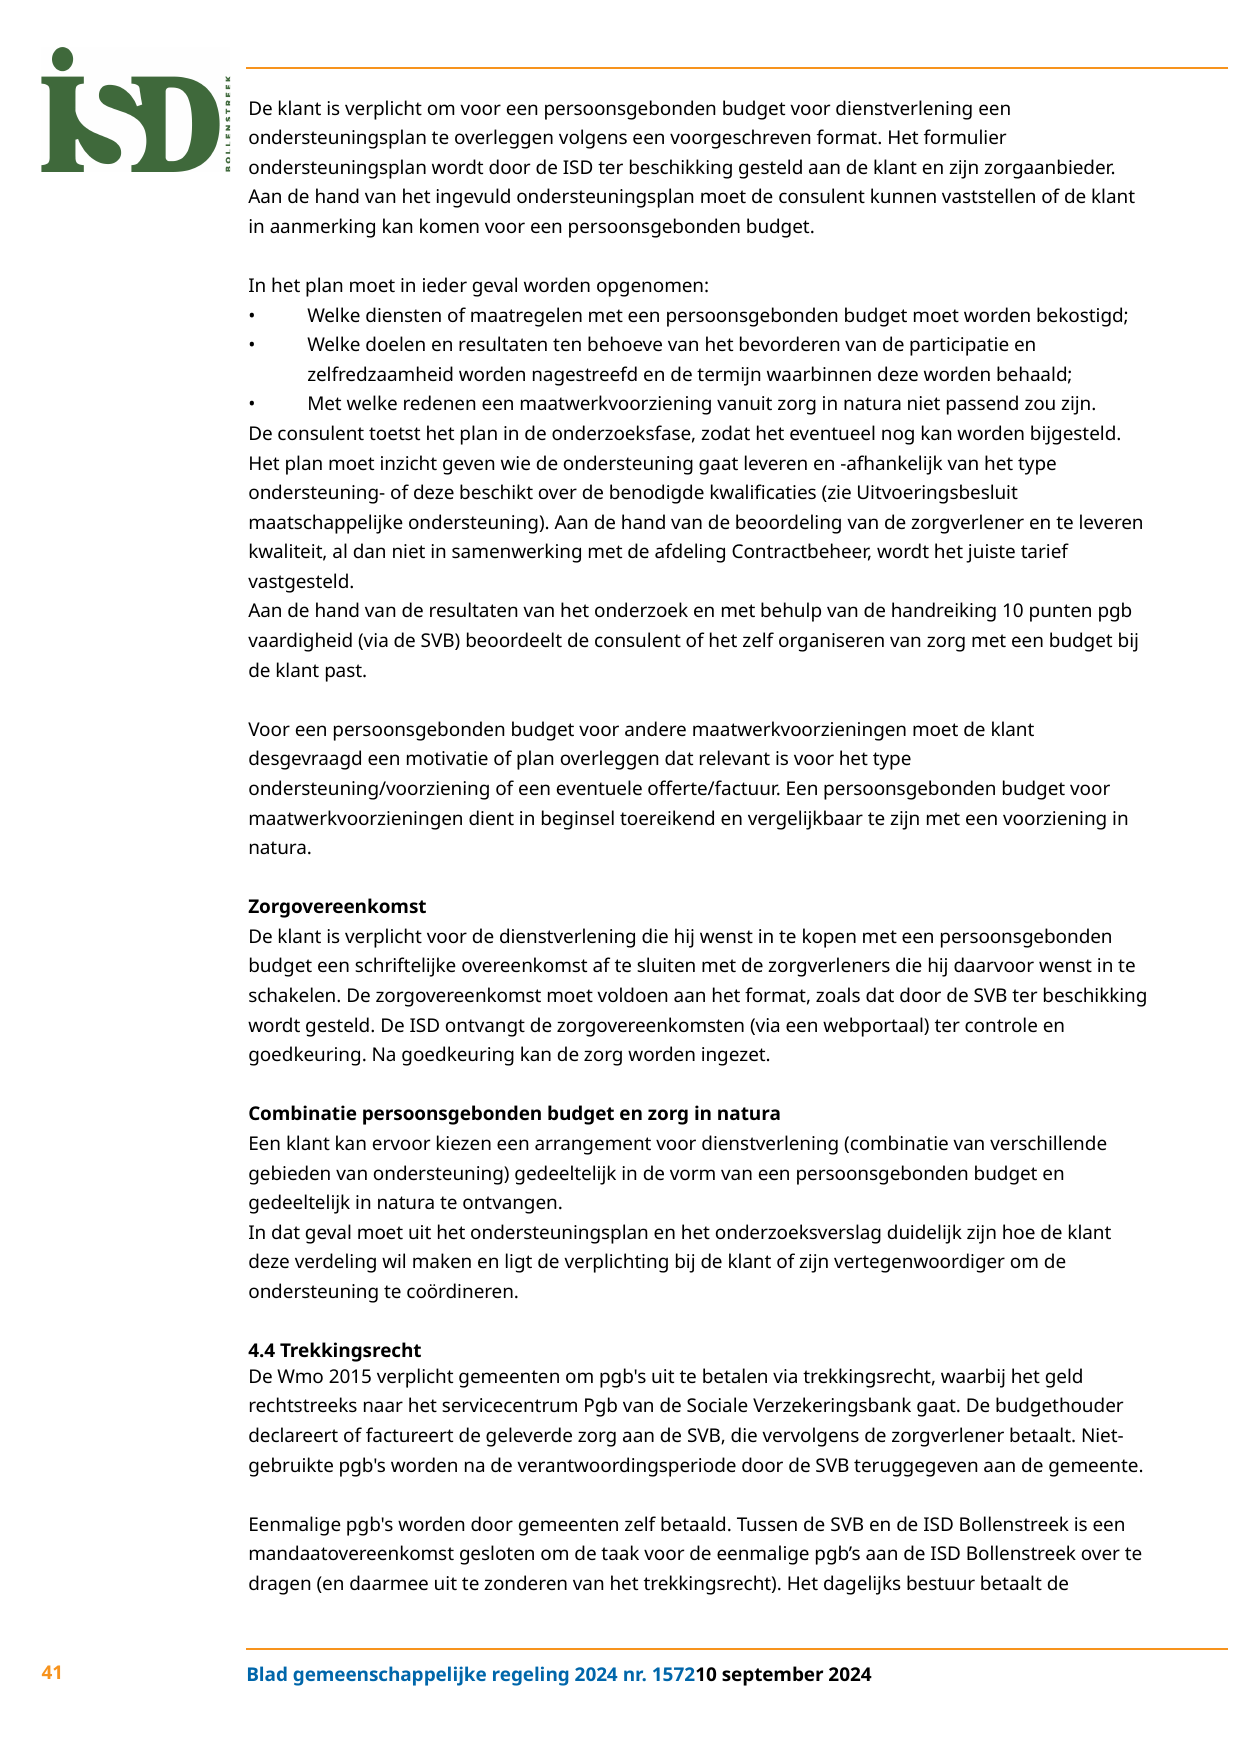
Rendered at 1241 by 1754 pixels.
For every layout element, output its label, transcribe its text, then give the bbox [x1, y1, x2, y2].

text De consulent toetst het plan in de onderzoeksfase, zodat het eventueel nog kan worden bijgesteld. Het plan moet inzicht geven wie de ondersteuning gaat leveren en -afhankelijk van het type ondersteuning- of deze beschikt over de benodigde kwalificaties (zie Uitvoeringsbesluit maatschappelijke ondersteuning). Aan de hand van de beoordeling van de zorgverlener en te leveren kwaliteit, al dan niet in samenwerking met de afdeling Contractbeheer, wordt het juiste tarief vastgesteld. [248, 420, 1152, 594]
text De Wmo 2015 verplicht gemeenten om pgb's uit te betalen via trekkingsrecht, waarbij het geld rechtstreeks naar het servicecentrum Pgb van de Sociale Verzekeringsbank gaat. De budgethouder declareert of factureert de geleverde zorg aan de SVB, die vervolgens de zorgverlener betaalt. Niet-gebruikte pgb's worden na de verantwoordingsperiode door de SVB teruggegeven aan de gemeente. [248, 1363, 1152, 1477]
text De klant is verplicht voor de dienstverlening die hij wenst in te kopen met een persoonsgebonden budget een schriftelijke overeenkomst af te sluiten met de zorgverleners die hij daarvoor wenst in te schakelen. De zorgovereenkomst moet voldoen aan het format, zoals dat door de SVB ter beschikking wordt gesteld. De ISD ontvangt de zorgovereenkomsten (via een webportaal) ter controle en goedkeuring. Na goedkeuring kan de zorg worden ingezet. [248, 923, 1152, 1067]
text De klant is verplicht om voor een persoonsgebonden budget voor dienstverlening een ondersteuningsplan te overleggen volgens een voorgeschreven format. Het formulier ondersteuningsplan wordt door de ISD ter beschikking gesteld aan de klant en zijn zorgaanbieder. Aan de hand van het ingevuld ondersteuningsplan moet de consulent kunnen vaststellen of de klant in aanmerking kan komen voor een persoonsgebonden budget. [248, 95, 1152, 239]
list Welke doelen en resultaten ten behoeve van het bevorderen van de participatie en zelfredzaamheid worden nagestreefd en de termijn waarbinnen deze worden behaald; [248, 331, 1152, 387]
text Eenmalige pgb's worden door gemeenten zelf betaald. Tussen de SVB en de ISD Bollenstreek is een mandaatovereenkomst gesloten om de taak voor de eenmalige pgb’s aan de ISD Bollenstreek over te dragen (en daarmee uit te zonderen van het trekkingsrecht). Het dagelijks bestuur betaalt de [248, 1511, 1152, 1596]
list Met welke redenen een maatwerkvoorziening vanuit zorg in natura niet passend zou zijn. [248, 391, 1152, 416]
text Zorgovereenkomst [248, 893, 1152, 919]
list Welke diensten of maatregelen met een persoonsgebonden budget moet worden bekostigd; [248, 302, 1152, 328]
text In dat geval moet uit het ondersteuningsplan en het onderzoeksverslag duidelijk zijn hoe de klant deze verdeling wil maken en ligt de verplichting bij de klant of zijn vertegenwoordiger om de ondersteuning te coördineren. [248, 1219, 1152, 1304]
text Aan de hand van de resultaten van het onderzoek en met behulp van de handreiking 10 punten pgb vaardigheid (via de SVB) beoordeelt de consulent of het zelf organiseren van zorg met een budget bij de klant past. [248, 598, 1152, 683]
text 4.4 Trekkingsrecht [248, 1337, 1152, 1363]
text Voor een persoonsgebonden budget voor andere maatwerkvoorzieningen moet de klant desgevraagd een motivatie of plan overleggen dat relevant is voor het type ondersteuning/voorziening of een eventuele offerte/factuur. Een persoonsgebonden budget voor maatwerkvoorzieningen dient in beginsel toereikend en vergelijkbaar te zijn met een voorziening in natura. [248, 716, 1152, 860]
picture [41, 47, 231, 172]
text Combinatie persoonsgebonden budget en zorg in natura [248, 1101, 1152, 1126]
text In het plan moet in ieder geval worden opgenomen: [248, 272, 1152, 298]
text Een klant kan ervoor kiezen een arrangement voor dienstverlening (combinatie van verschillende gebieden van ondersteuning) gedeeltelijk in de vorm van een persoonsgebonden budget en gedeeltelijk in natura te ontvangen. [248, 1130, 1152, 1215]
